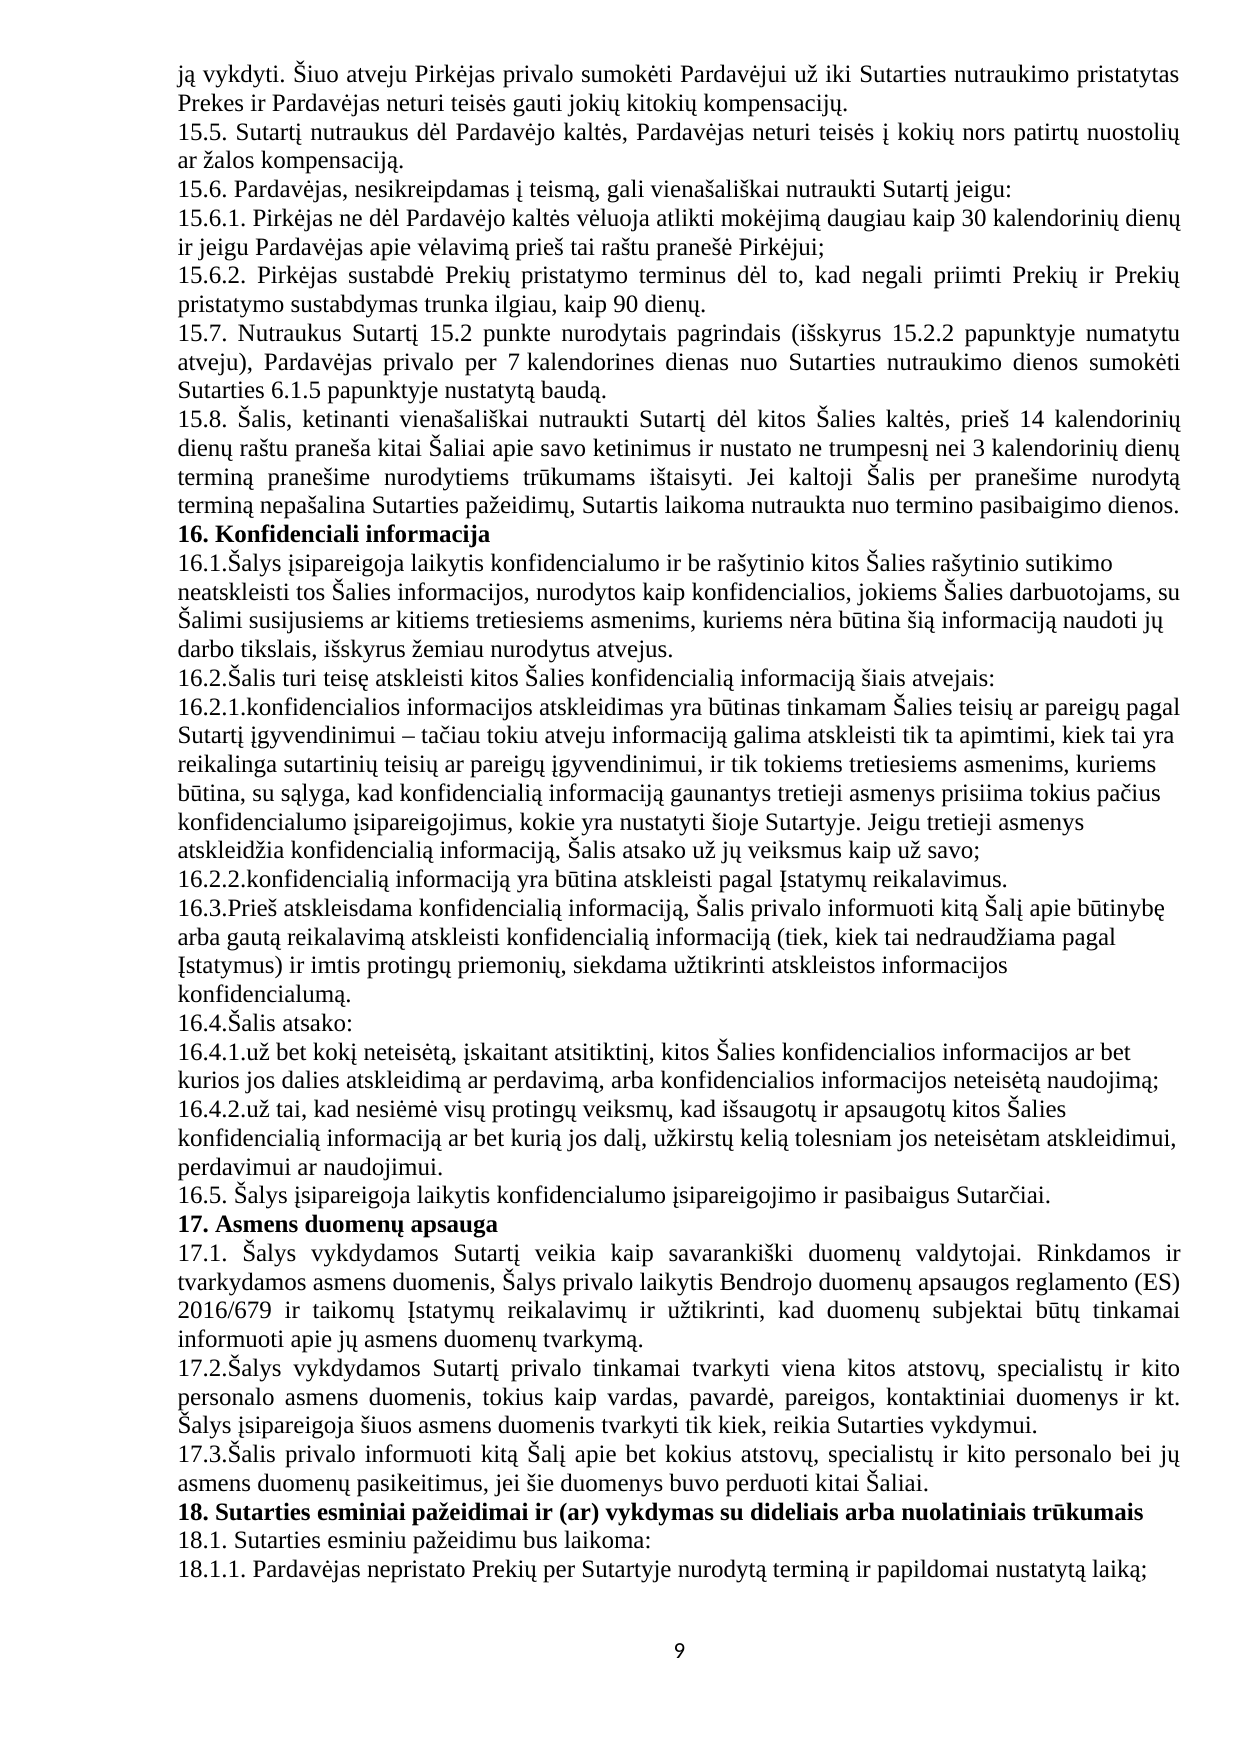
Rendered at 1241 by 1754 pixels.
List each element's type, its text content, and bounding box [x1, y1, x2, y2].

text 16.4.Šalis atsako: [177, 1008, 1181, 1037]
text 17.2.Šalys vykdydamos Sutartį privalo tinkamai tvarkyti viena kitos atstovų, specialistų ir kito personalo asmens duomenis, tokius kaip vardas, pavardė, pareigos, kontaktiniai duomenys ir kt. Šalys įsipareigoja šiuos asmens duomenis tvarkyti tik kiek, reikia Sutarties vykdymui. [177, 1353, 1181, 1439]
text 17.3.Šalis privalo informuoti kitą Šalį apie bet kokius atstovų, specialistų ir kito personalo bei jų asmens duomenų pasikeitimus, jei šie duomenys buvo perduoti kitai Šaliai. [177, 1439, 1181, 1497]
text ją vykdyti. Šiuo atveju Pirkėjas privalo sumokėti Pardavėjui už iki Sutarties nutraukimo pristatytas Prekes ir Pardavėjas neturi teisės gauti jokių kitokių kompensacijų. [177, 59, 1181, 117]
text 18.1. Sutarties esminiu pažeidimu bus laikoma: [177, 1525, 1181, 1554]
text 15.5. Sutartį nutraukus dėl Pardavėjo kaltės, Pardavėjas neturi teisės į kokių nors patirtų nuostolių ar žalos kompensaciją. [177, 117, 1181, 174]
text 15.6. Pardavėjas, nesikreipdamas į teismą, gali vienašališkai nutraukti Sutartį jeigu: [177, 174, 1181, 203]
text 15.6.2. Pirkėjas sustabdė Prekių pristatymo terminus dėl to, kad negali priimti Prekių ir Prekių pristatymo sustabdymas trunka ilgiau, kaip 90 dienų. [177, 260, 1181, 318]
text 16.4.1.už bet kokį neteisėtą, įskaitant atsitiktinį, kitos Šalies konfidencialios informacijos ar bet kurios jos dalies atskleidimą ar perdavimą, arba konfidencialios informacijos neteisėtą naudojimą; [177, 1037, 1181, 1094]
text 18.1.1. Pardavėjas nepristato Prekių per Sutartyje nurodytą terminą ir papildomai nustatytą laiką; [177, 1554, 1181, 1583]
text 16. Konfidenciali informacija [177, 519, 1181, 548]
text 16.3.Prieš atskleisdama konfidencialią informaciją, Šalis privalo informuoti kitą Šalį apie būtinybę arba gautą reikalavimą atskleisti konfidencialią informaciją (tiek, kiek tai nedraudžiama pagal Įstatymus) ir imtis protingų priemonių, siekdama užtikrinti atskleistos informacijos konfidencialumą. [177, 893, 1181, 1008]
text 16.2.1.konfidencialios informacijos atskleidimas yra būtinas tinkamam Šalies teisių ar pareigų pagal Sutartį įgyvendinimui – tačiau tokiu atveju informaciją galima atskleisti tik ta apimtimi, kiek tai yra reikalinga sutartinių teisių ar pareigų įgyvendinimui, ir tik tokiems tretiesiems asmenims, kuriems būtina, su sąlyga, kad konfidencialią informaciją gaunantys tretieji asmenys prisiima tokius pačius konfidencialumo įsipareigojimus, kokie yra nustatyti šioje Sutartyje. Jeigu tretieji asmenys atskleidžia konfidencialią informaciją, Šalis atsako už jų veiksmus kaip už savo; [177, 692, 1181, 864]
text 16.4.2.už tai, kad nesiėmė visų protingų veiksmų, kad išsaugotų ir apsaugotų kitos Šalies konfidencialią informaciją ar bet kurią jos dalį, užkirstų kelią tolesniam jos neteisėtam atskleidimui, perdavimui ar naudojimui. [177, 1094, 1181, 1180]
text 17.1. Šalys vykdydamos Sutartį veikia kaip savarankiški duomenų valdytojai. Rinkdamos ir tvarkydamos asmens duomenis, Šalys privalo laikytis Bendrojo duomenų apsaugos reglamento (ES) 2016/679 ir taikomų Įstatymų reikalavimų ir užtikrinti, kad duomenų subjektai būtų tinkamai informuoti apie jų asmens duomenų tvarkymą. [177, 1238, 1181, 1353]
text 16.5. Šalys įsipareigoja laikytis konfidencialumo įsipareigojimo ir pasibaigus Sutarčiai. [177, 1180, 1181, 1209]
text 16.2.2.konfidencialią informaciją yra būtina atskleisti pagal Įstatymų reikalavimus. [177, 864, 1181, 893]
text 16.2.Šalis turi teisę atskleisti kitos Šalies konfidencialią informaciją šiais atvejais: [177, 663, 1181, 692]
text 17. Asmens duomenų apsauga [177, 1209, 1181, 1238]
text 15.8. Šalis, ketinanti vienašališkai nutraukti Sutartį dėl kitos Šalies kaltės, prieš 14 kalendorinių dienų raštu praneša kitai Šaliai apie savo ketinimus ir nustato ne trumpesnį nei 3 kalendorinių dienų terminą pranešime nurodytiems trūkumams ištaisyti. Jei kaltoji Šalis per pranešime nurodytą terminą nepašalina Sutarties pažeidimų, Sutartis laikoma nutraukta nuo termino pasibaigimo dienos. [177, 404, 1181, 519]
text 15.7. Nutraukus Sutartį 15.2 punkte nurodytais pagrindais (išskyrus 15.2.2 papunktyje numatytu atveju), Pardavėjas privalo per 7 kalendorines dienas nuo Sutarties nutraukimo dienos sumokėti Sutarties 6.1.5 papunktyje nustatytą baudą. [177, 318, 1181, 404]
text 16.1.Šalys įsipareigoja laikytis konfidencialumo ir be rašytinio kitos Šalies rašytinio sutikimo neatskleisti tos Šalies informacijos, nurodytos kaip konfidencialios, jokiems Šalies darbuotojams, su Šalimi susijusiems ar kitiems tretiesiems asmenims, kuriems nėra būtina šią informaciją naudoti jų darbo tikslais, išskyrus žemiau nurodytus atvejus. [177, 548, 1181, 663]
text 15.6.1. Pirkėjas ne dėl Pardavėjo kaltės vėluoja atlikti mokėjimą daugiau kaip 30 kalendorinių dienų ir jeigu Pardavėjas apie vėlavimą prieš tai raštu pranešė Pirkėjui; [177, 203, 1181, 260]
text 18. Sutarties esminiai pažeidimai ir (ar) vykdymas su dideliais arba nuolatiniais trūkumais [177, 1497, 1181, 1525]
